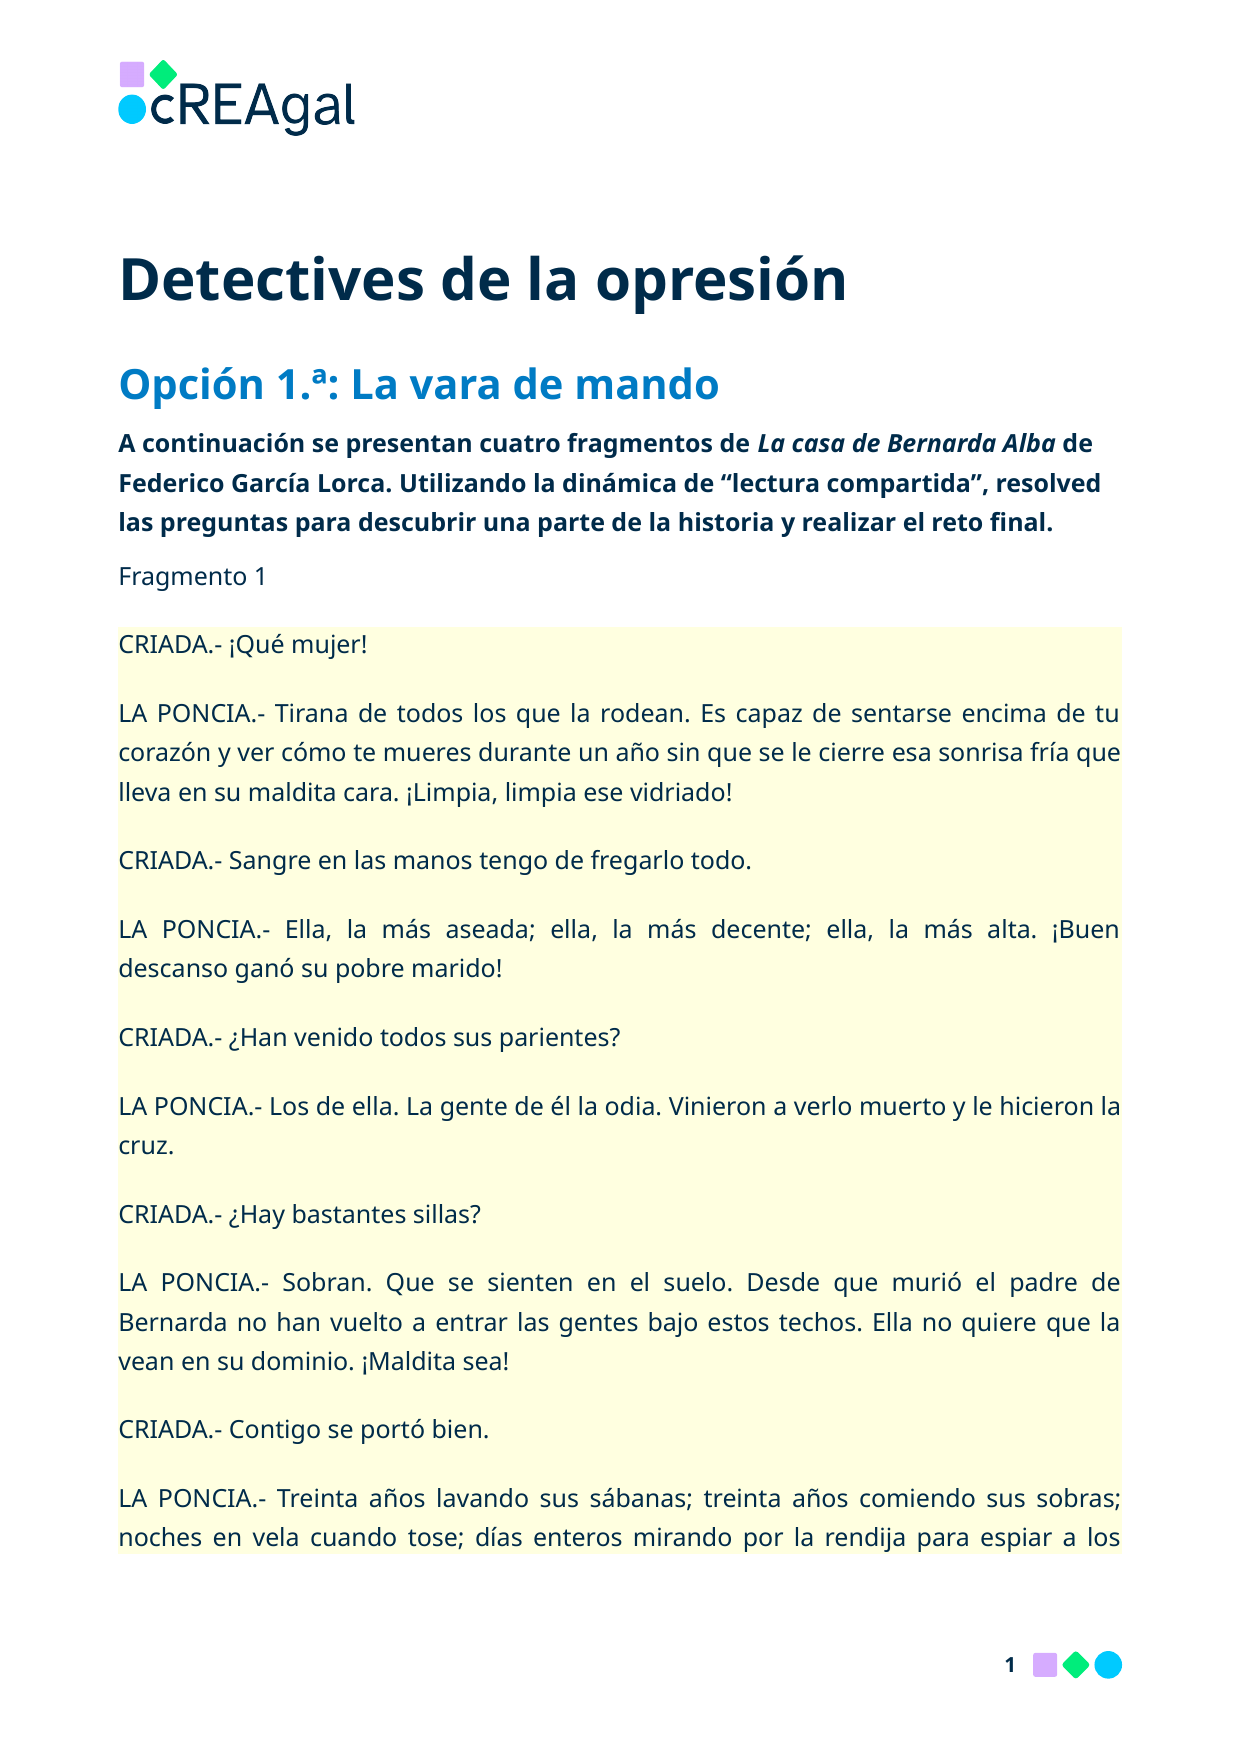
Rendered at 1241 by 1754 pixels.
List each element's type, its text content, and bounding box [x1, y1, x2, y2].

text CRIADA.- Contigo se portó bien. [118, 1412, 1122, 1446]
subtitle Detectives de la opresión [118, 238, 1122, 318]
text CRIADA.- ¡Qué mujer! [118, 627, 1122, 661]
text CRIADA.- ¿Han venido todos sus parientes? [118, 1019, 1122, 1054]
text Fragmento 1 [118, 558, 1122, 592]
text CRIADA.- ¿Hay bastantes sillas? [118, 1196, 1122, 1230]
text CRIADA.- Sangre en las manos tengo de fregarlo todo. [118, 843, 1122, 877]
text LA PONCIA.- Tirana de todos los que la rodean. Es capaz de sentarse encima de tu corazón y ver cómo te mueres durante un año sin que se le cierre esa sonrisa fría que lleva en su maldita cara. ¡Limpia, limpia ese vidriado! [118, 696, 1122, 808]
text A continuación se presentan cuatro fragmentos de La casa de Bernarda Alba de Federico García Lorca. Utilizando la dinámica de “lectura compartida”, resolved las preguntas para descubrir una parte de la historia y realizar el reto final. [118, 426, 1122, 538]
text LA PONCIA.- Sobran. Que se sienten en el suelo. Desde que murió el padre de Bernarda no han vuelto a entrar las gentes bajo estos techos. Ella no quiere que la vean en su dominio. ¡Maldita sea! [118, 1265, 1122, 1377]
picture [118, 60, 355, 136]
text LA PONCIA.- Los de ella. La gente de él la odia. Vinieron a verlo muerto y le hicieron la cruz. [118, 1088, 1122, 1162]
text LA PONCIA.- Treinta años lavando sus sábanas; treinta años comiendo sus sobras; noches en vela cuando tose; días enteros mirando por la rendija para espiar a los [118, 1481, 1122, 1554]
subtitle Opción 1.ª: La vara de mando [118, 354, 1122, 411]
text LA PONCIA.- Ella, la más aseada; ella, la más decente; ella, la más alta. ¡Buen descanso ganó su pobre marido! [118, 912, 1122, 985]
